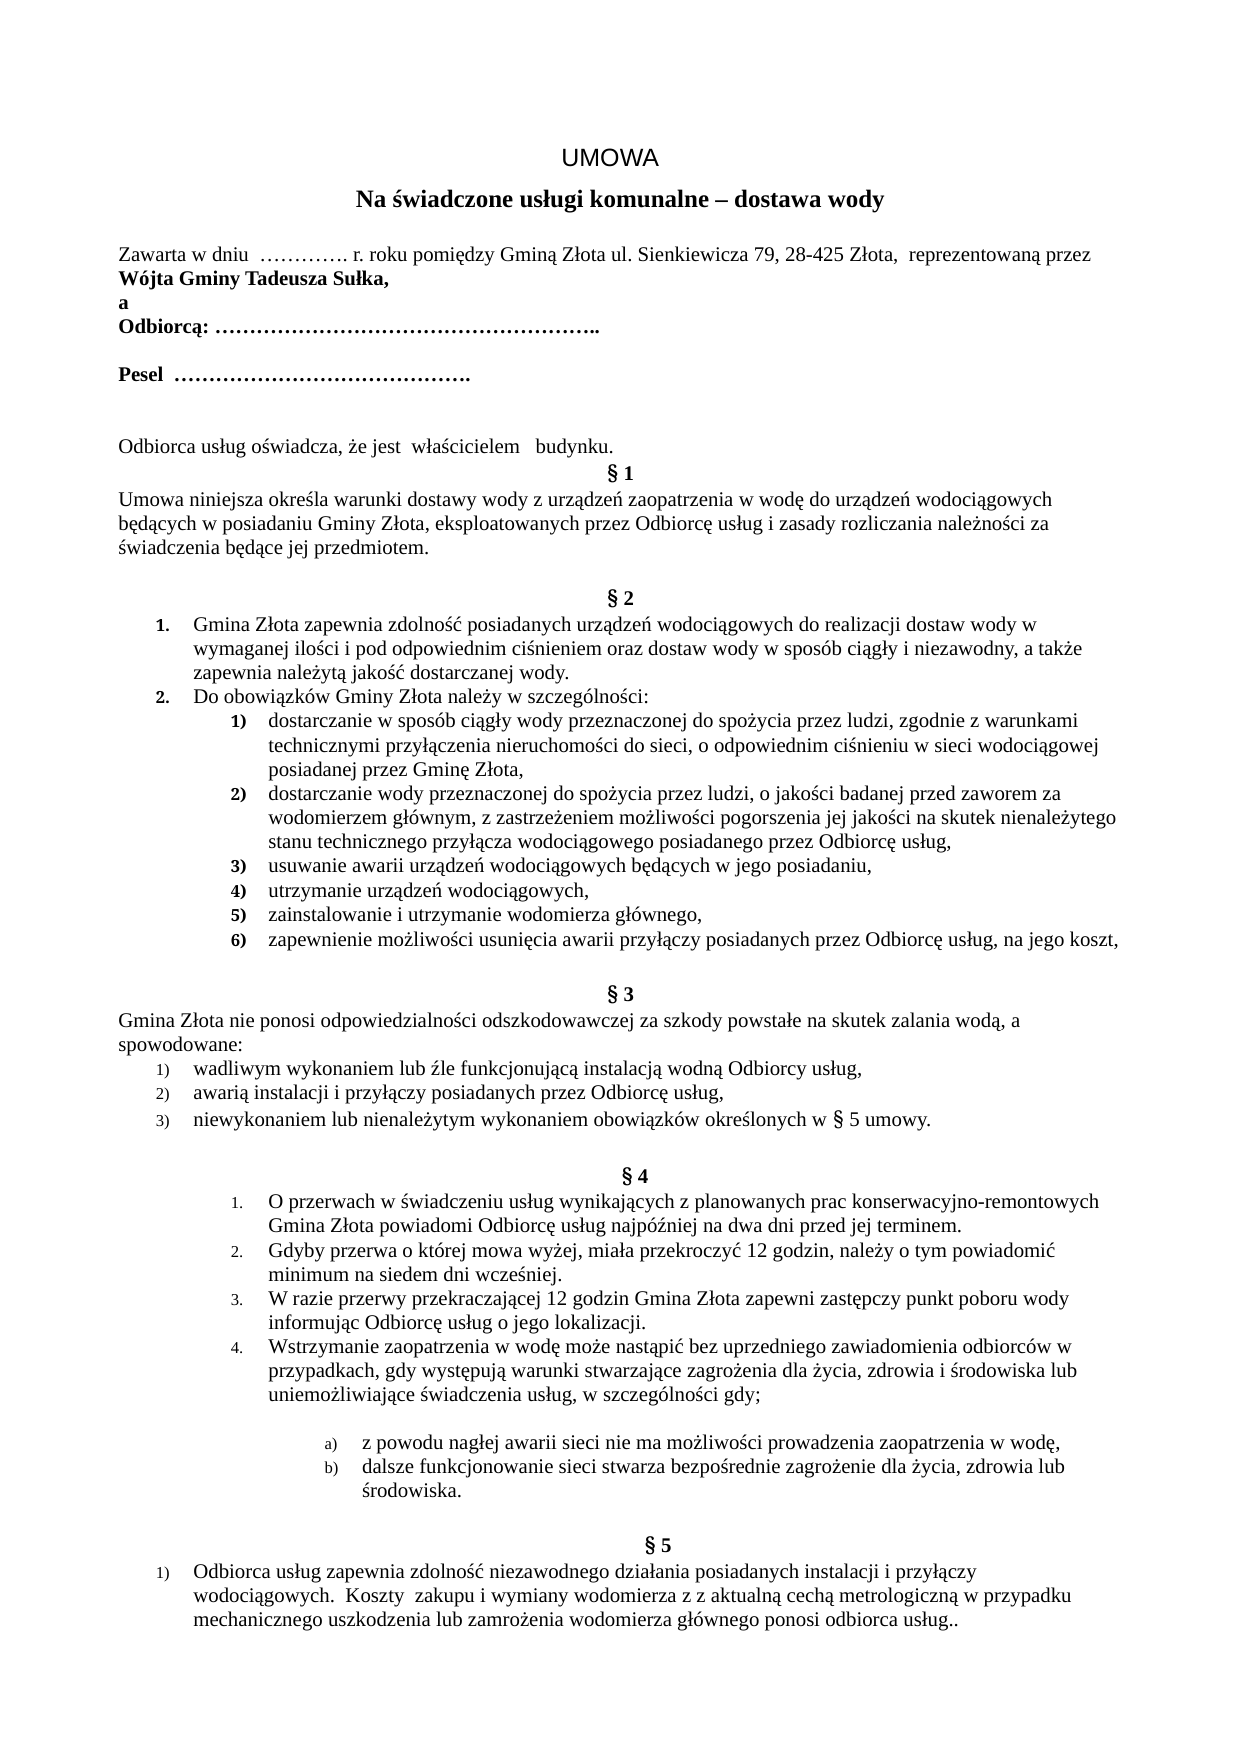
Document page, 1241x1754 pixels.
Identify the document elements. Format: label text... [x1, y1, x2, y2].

list zainstalowanie i utrzymanie wodomierza głównego, [231, 902, 1122, 927]
text Odbiorcą: ……………………………………………….. [118, 314, 1122, 338]
text Pesel ……………………………………. [118, 362, 1122, 386]
text § 1 [118, 458, 1122, 487]
list usuwanie awarii urządzeń wodociągowych będących w jego posiadaniu, [231, 853, 1122, 878]
list § 4 [156, 1161, 1122, 1189]
list Gdyby przerwa o której mowa wyżej, miała przekroczyć 12 godzin, należy o tym powiadomić minimum na siedem dni wcześniej. [231, 1237, 1122, 1286]
text Odbiorca usług oświadcza, że jest właścicielem budynku. [118, 434, 1122, 458]
text § 3 [118, 979, 1122, 1008]
list z powodu nagłej awarii sieci nie ma możliwości prowadzenia zaopatrzenia w wodę, [324, 1430, 1122, 1454]
subtitle UMOWA [118, 143, 1122, 172]
text § 2 [118, 583, 1122, 612]
list dostarczanie w sposób ciągły wody przeznaczonej do spożycia przez ludzi, zgodnie z warunkami technicznymi przyłączenia nieruchomości do sieci, o odpowiednim ciśnieniu w sieci wodociągowej posiadanej przez Gminę Złota, [231, 708, 1122, 781]
text Na świadczone usługi komunalne – dostawa wody [118, 184, 1122, 213]
text Zawarta w dniu …………. r. roku pomiędzy Gminą Złota ul. Sienkiewicza 79, 28-425 Złota, reprezentowaną przez Wójta Gminy Tadeusza Sułka, [118, 242, 1122, 290]
list W razie przerwy przekraczającej 12 godzin Gmina Złota zapewni zastępczy punkt poboru wody informując Odbiorcę usług o jego lokalizacji. [231, 1286, 1122, 1334]
text a [118, 290, 1122, 314]
list utrzymanie urządzeń wodociągowych, [231, 878, 1122, 902]
list dostarczanie wody przeznaczonej do spożycia przez ludzi, o jakości badanej przed zaworem za wodomierzem głównym, z zastrzeżeniem możliwości pogorszenia jej jakości na skutek nienależytego stanu technicznego przyłącza wodociągowego posiadanego przez Odbiorcę usług, [231, 781, 1122, 853]
list Gmina Złota zapewnia zdolność posiadanych urządzeń wodociągowych do realizacji dostaw wody w wymaganej ilości i pod odpowiednim ciśnieniem oraz dostaw wody w sposób ciągły i niezawodny, a także zapewnia należytą jakość dostarczanej wody. [156, 612, 1122, 684]
list O przerwach w świadczeniu usług wynikających z planowanych prac konserwacyjno-remontowych Gmina Złota powiadomi Odbiorcę usług najpóźniej na dwa dni przed jej terminem. [231, 1189, 1122, 1237]
list Odbiorca usług zapewnia zdolność niezawodnego działania posiadanych instalacji i przyłączy wodociągowych. Koszty zakupu i wymiany wodomierza z z aktualną cechą metrologiczną w przypadku mechanicznego uszkodzenia lub zamrożenia wodomierza głównego ponosi odbiorca usług.. [156, 1559, 1122, 1631]
list wadliwym wykonaniem lub źle funkcjonującą instalacją wodną Odbiorcy usług, [156, 1056, 1122, 1080]
list Wstrzymanie zaopatrzenia w wodę może nastąpić bez uprzedniego zawiadomienia odbiorców w przypadkach, gdy występują warunki stwarzające zagrożenia dla życia, zdrowia i środowiska lub uniemożliwiające świadczenia usług, w szczególności gdy; [231, 1334, 1122, 1406]
list § 5 [156, 1531, 1122, 1559]
text Gmina Złota nie ponosi odpowiedzialności odszkodowawczej za szkody powstałe na skutek zalania wodą, a spowodowane: [118, 1008, 1122, 1056]
list Do obowiązków Gminy Złota należy w szczególności: [156, 684, 1122, 708]
list niewykonaniem lub nienależytym wykonaniem obowiązków określonych w § 5 umowy. [156, 1104, 1122, 1132]
list zapewnienie możliwości usunięcia awarii przyłączy posiadanych przez Odbiorcę usług, na jego koszt, [231, 927, 1122, 951]
list awarią instalacji i przyłączy posiadanych przez Odbiorcę usług, [156, 1080, 1122, 1104]
list dalsze funkcjonowanie sieci stwarza bezpośrednie zagrożenie dla życia, zdrowia lub środowiska. [324, 1454, 1122, 1502]
text Umowa niniejsza określa warunki dostawy wody z urządzeń zaopatrzenia w wodę do urządzeń wodociągowych będących w posiadaniu Gminy Złota, eksploatowanych przez Odbiorcę usług i zasady rozliczania należności za świadczenia będące jej przedmiotem. [118, 487, 1122, 559]
